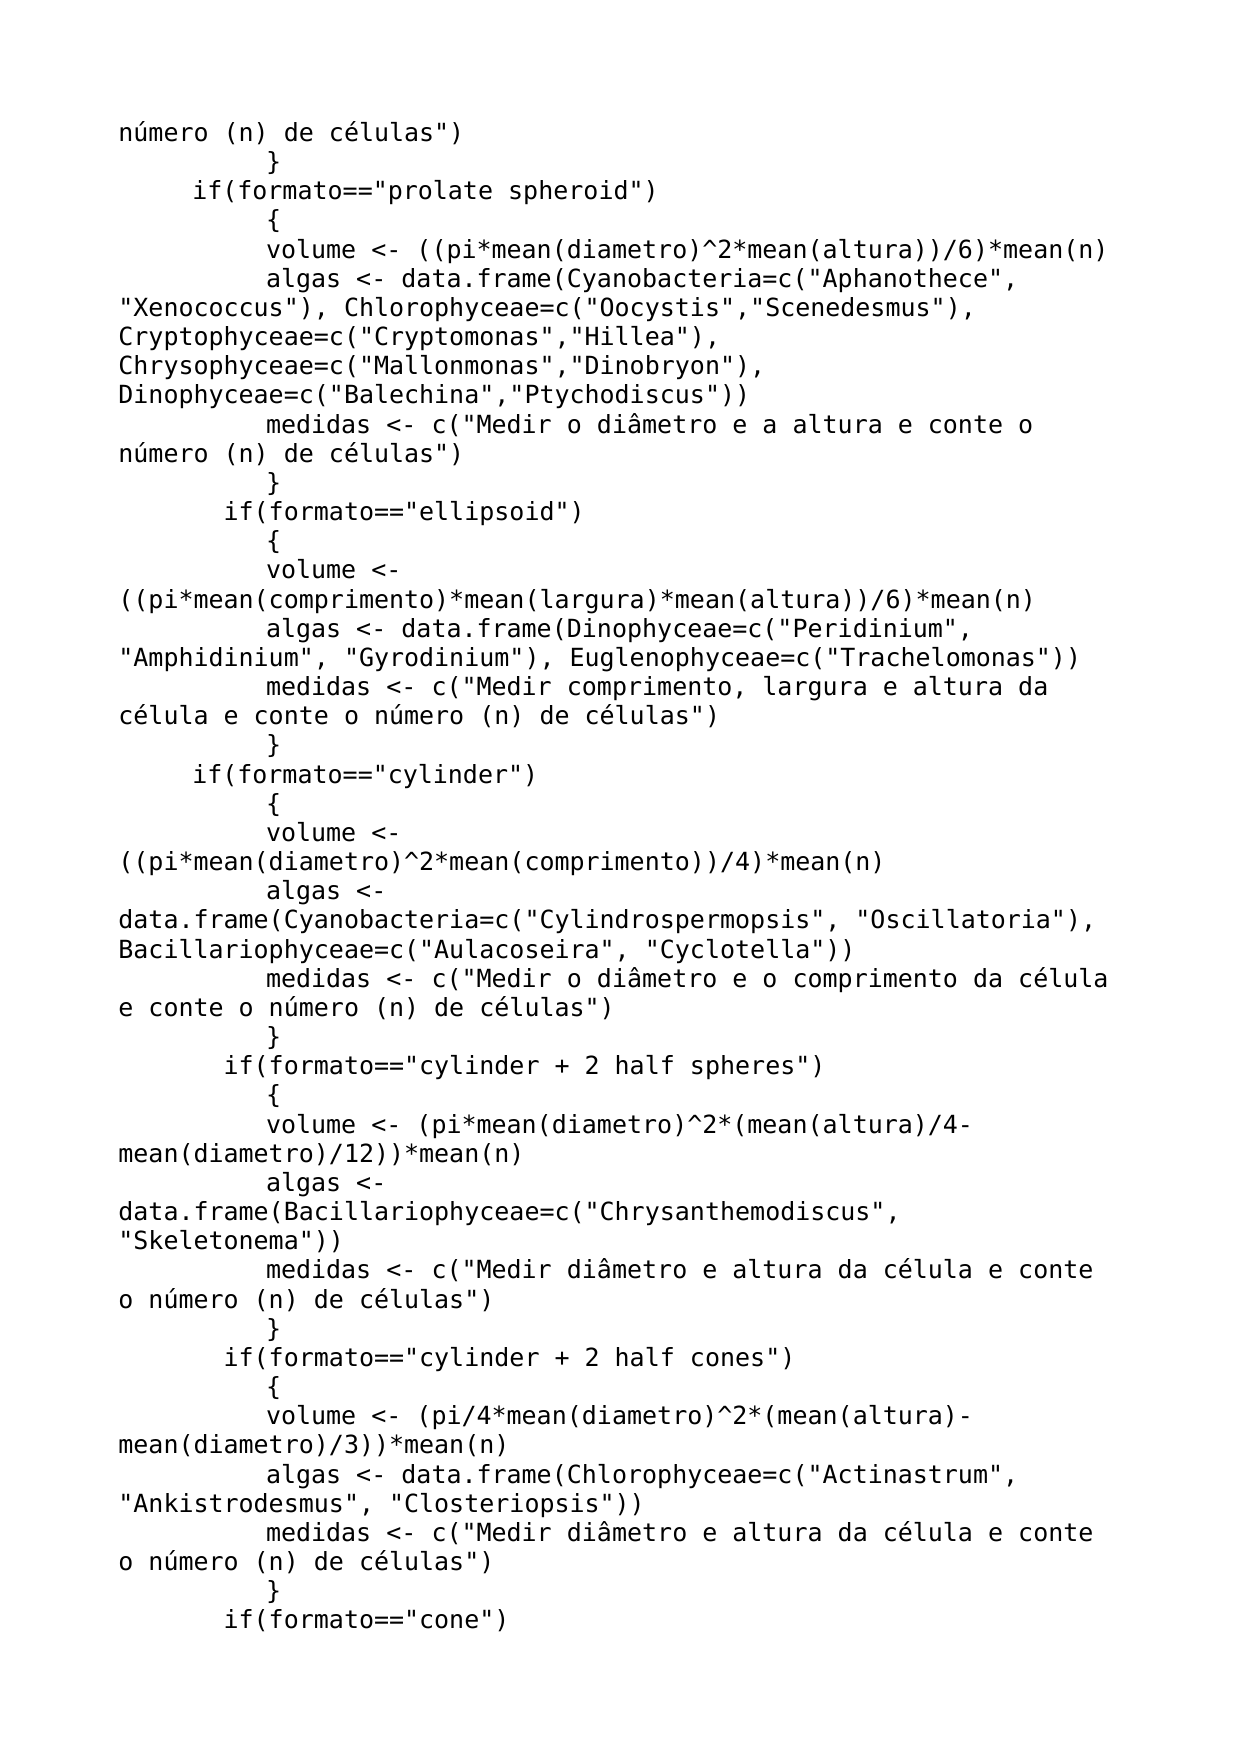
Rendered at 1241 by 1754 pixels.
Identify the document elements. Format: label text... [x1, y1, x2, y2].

text número (n) de células") } if(formato=="prolate spheroid") { volume <- ((pi*mean(diametro)^2*mean(altura))/6)*mean(n) algas <- data.frame(Cyanobacteria=c("Aphanothece", "Xenococcus"), Chlorophyceae=c("Oocystis","Scenedesmus"), Cryptophyceae=c("Cryptomonas","Hillea"), Chrysophyceae=c("Mallonmonas","Dinobryon"), Dinophyceae=c("Balechina","Ptychodiscus")) medidas <- c("Medir o diâmetro e a altura e conte o número (n) de células") } if(formato=="ellipsoid") { volume <- ((pi*mean(comprimento)*mean(largura)*mean(altura))/6)*mean(n) algas <- data.frame(Dinophyceae=c("Peridinium", "Amphidinium", "Gyrodinium"), Euglenophyceae=c("Trachelomonas")) medidas <- c("Medir comprimento, largura e altura da célula e conte o número (n) de células") } if(formato=="cylinder") { volume <- ((pi*mean(diametro)^2*mean(comprimento))/4)*mean(n) algas <- data.frame(Cyanobacteria=c("Cylindrospermopsis", "Oscillatoria"), Bacillariophyceae=c("Aulacoseira", "Cyclotella")) medidas <- c("Medir o diâmetro e o comprimento da célula e conte o número (n) de células") } if(formato=="cylinder + 2 half spheres") { volume <- (pi*mean(diametro)^2*(mean(altura)/4-mean(diametro)/12))*mean(n) algas <- data.frame(Bacillariophyceae=c("Chrysanthemodiscus", "Skeletonema")) medidas <- c("Medir diâmetro e altura da célula e conte o número (n) de células") } if(formato=="cylinder + 2 half cones") { volume <- (pi/4*mean(diametro)^2*(mean(altura)-mean(diametro)/3))*mean(n) algas <- data.frame(Chlorophyceae=c("Actinastrum", "Ankistrodesmus", "Closteriopsis")) medidas <- c("Medir diâmetro e altura da célula e conte o número (n) de células") } if(formato=="cone") [118, 118, 1122, 1635]
